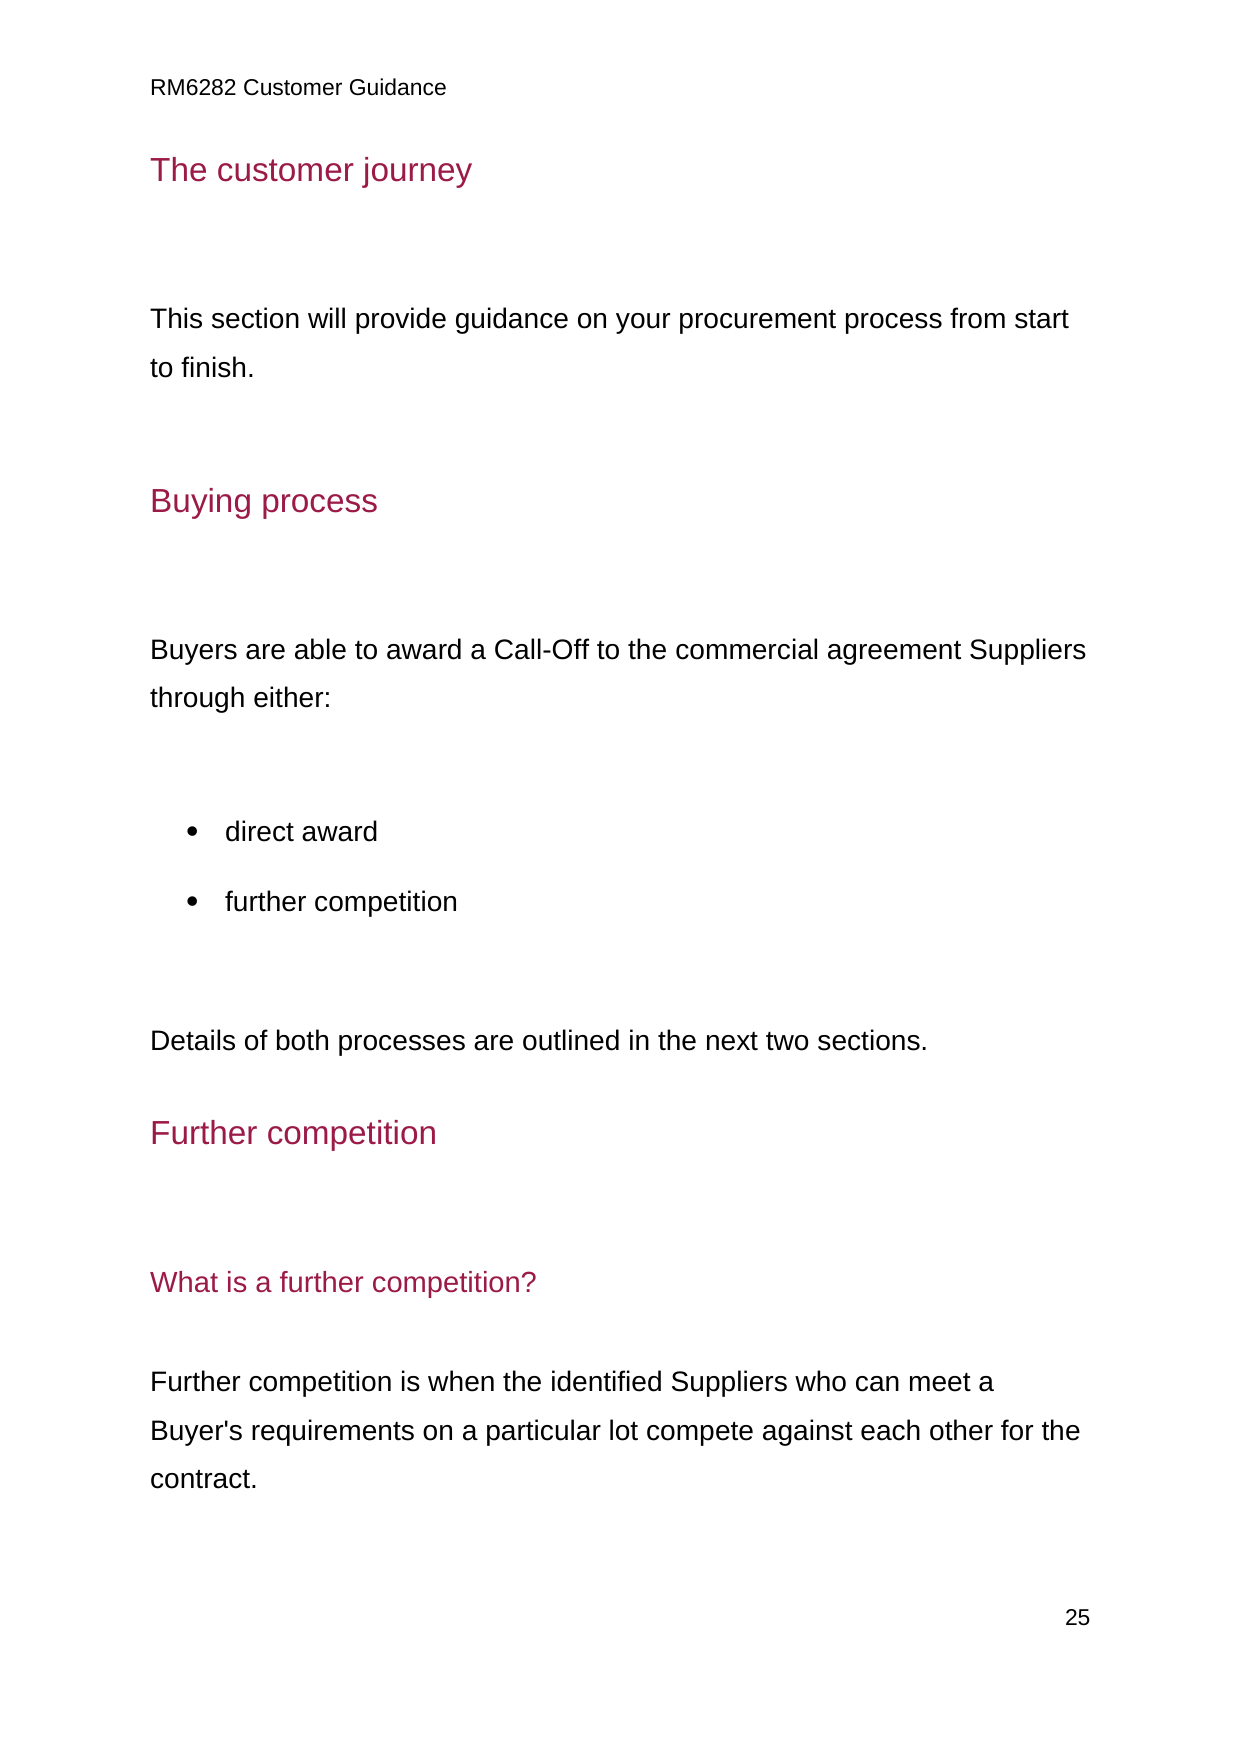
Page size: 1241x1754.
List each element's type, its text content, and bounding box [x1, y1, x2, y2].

text Buyers are able to award a Call-Off to the commercial agreement Suppliers through either: [150, 633, 1090, 714]
subtitle The customer journey [150, 150, 1090, 188]
list further competition [187, 884, 1090, 917]
list direct award [187, 815, 1090, 847]
text This section will provide guidance on your procurement process from start to finish. [150, 302, 1090, 383]
subtitle Further competition [150, 1113, 1090, 1152]
text Details of both processes are outlined in the next two sections. [150, 1023, 1090, 1056]
subtitle What is a further competition? [150, 1265, 1090, 1299]
text Further competition is when the identified Suppliers who can meet a Buyer's requirements on a particular lot compete against each other for the contract. [150, 1365, 1090, 1495]
subtitle Buying process [150, 481, 1090, 519]
